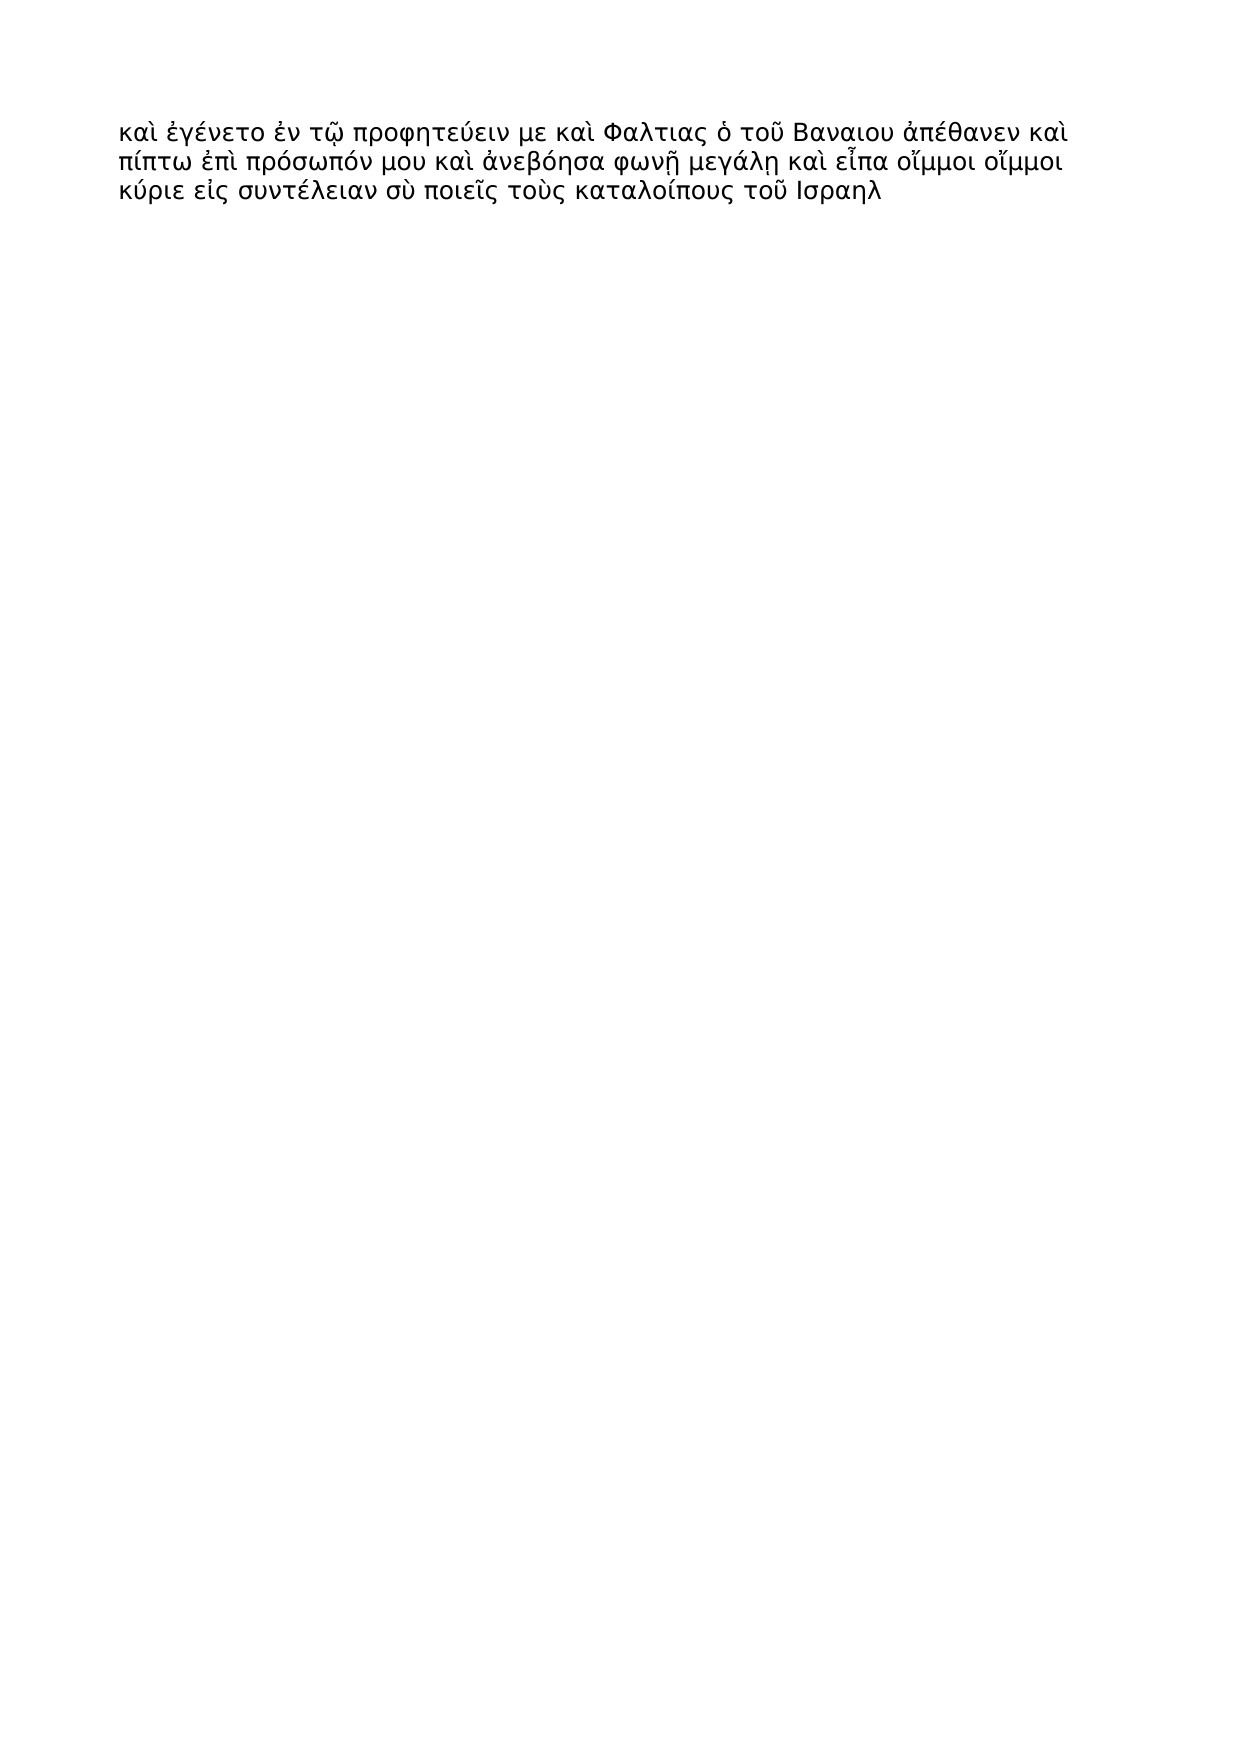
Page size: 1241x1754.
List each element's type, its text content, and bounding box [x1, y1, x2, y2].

text καὶ ἐγένετο ἐν τῷ προφητεύειν με καὶ Φαλτιας ὁ τοῦ Βαναιου ἀπέθανεν καὶ πίπτω ἐπὶ πρόσωπόν μου καὶ ἀνεβόησα φωνῇ μεγάλῃ καὶ εἶπα οἴμμοι οἴμμοι κύριε εἰς συντέλειαν σὺ ποιεῖς τοὺς καταλοίπους τοῦ Ισραηλ [118, 118, 1122, 206]
